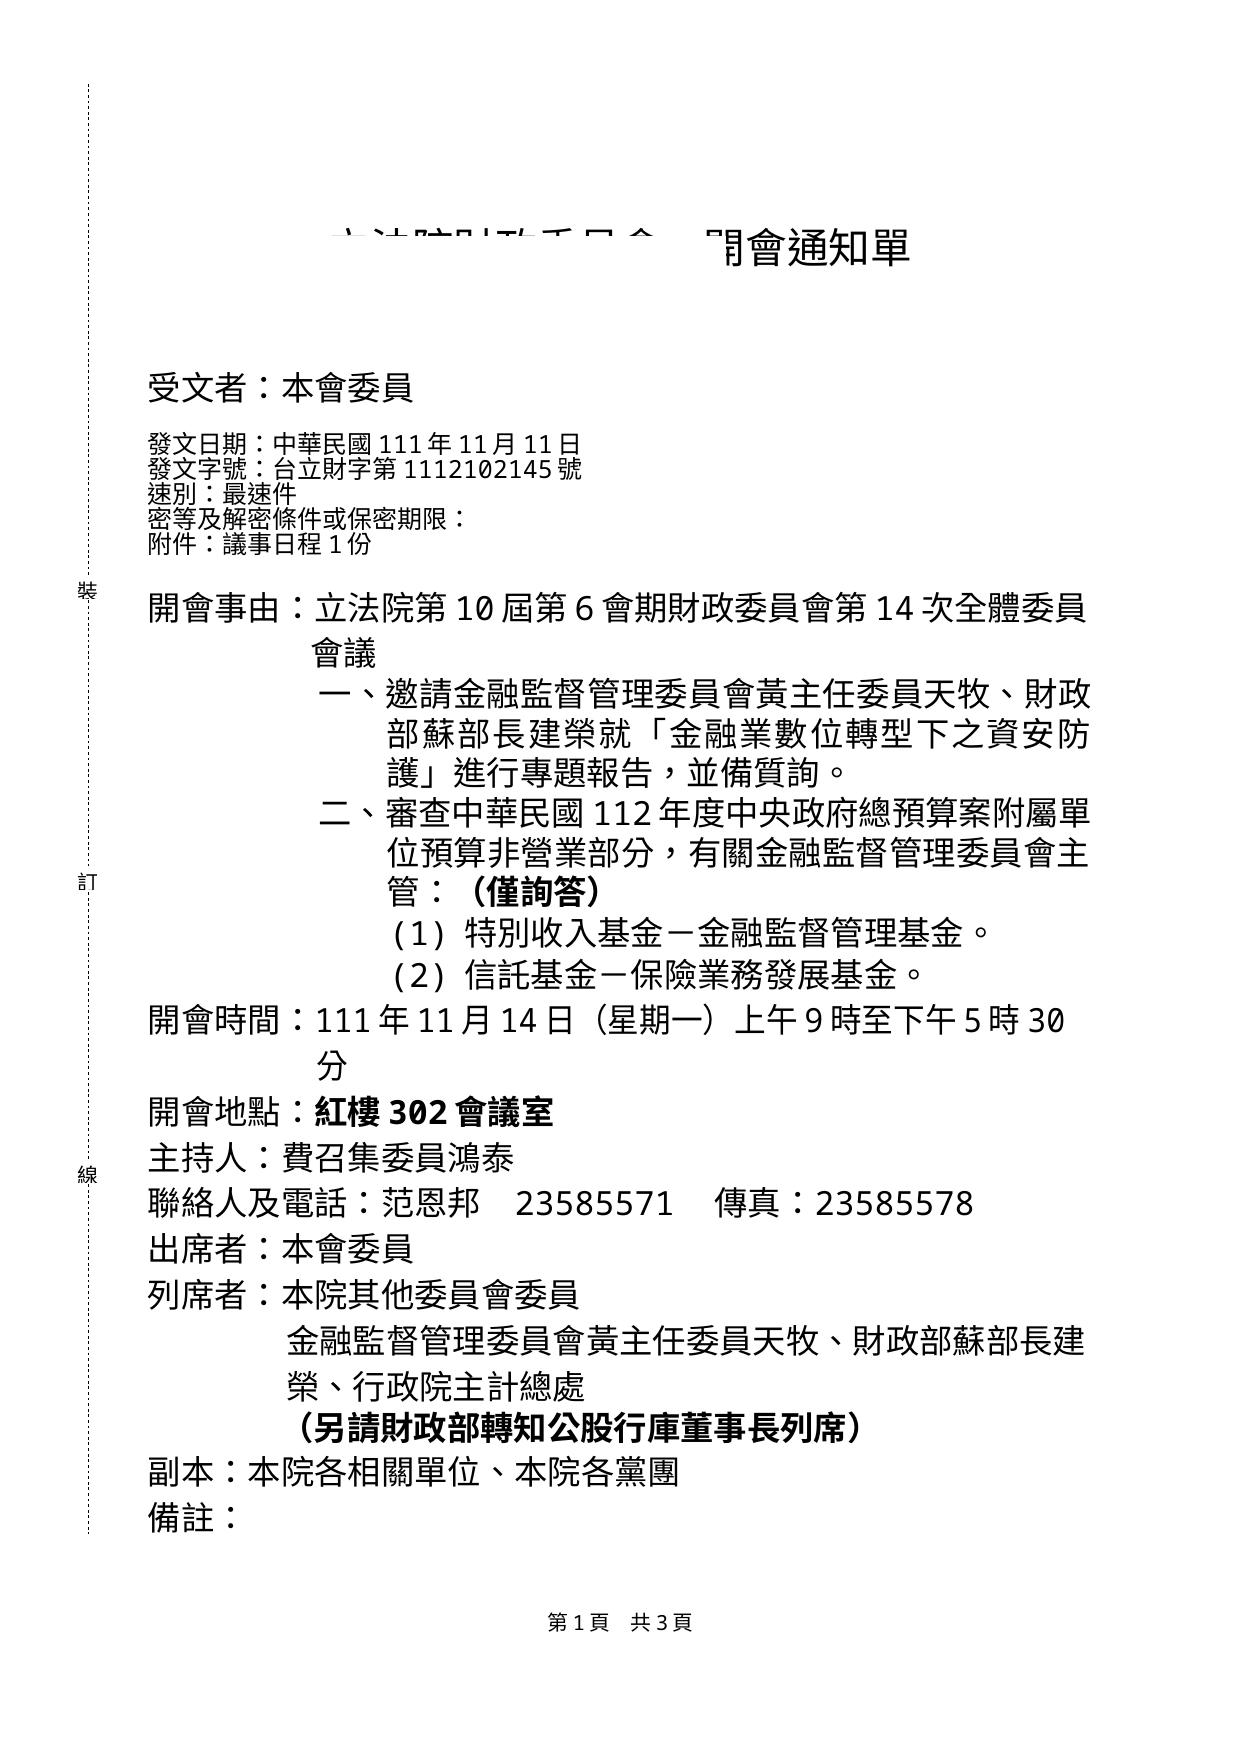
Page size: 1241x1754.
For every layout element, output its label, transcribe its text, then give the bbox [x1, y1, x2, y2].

text （另請財政部轉知公股行庫董事長列席） [280, 1408, 1092, 1448]
text 開會地點：紅樓302會議室 [148, 1087, 1092, 1133]
title [810, 139, 1085, 226]
text 備註： [148, 1494, 1092, 1539]
text 主持人：費召集委員鴻泰 [148, 1133, 1092, 1179]
list 信託基金－保險業務發展基金。 [389, 954, 1092, 996]
text 開會時間：111年11月14日（星期一）上午9時至下午5時30分 [148, 996, 1092, 1087]
title 立法院財政委員會 開會通知單 [148, 233, 1092, 308]
text 二、審查中華民國112年度中央政府總預算案附屬單位預算非營業部分，有關金融監督管理委員會主管：（僅詢答） [318, 794, 1092, 912]
text 聯絡人及電話：范恩邦 23585571 傳真：23585578 [148, 1179, 1092, 1225]
text 開會事由：立法院第10屆第6會期財政委員會第14次全體委員會議 [148, 583, 1092, 675]
text 副本：本院各相關單位、本院各黨團 [148, 1448, 1092, 1494]
text 速別：最速件 [148, 483, 1092, 508]
text 發文字號：台立財字第1112102145號 [148, 458, 1092, 483]
text 發文日期：中華民國111年11月11日 [148, 433, 1092, 458]
text 受文者：本會委員 [148, 371, 1092, 408]
text 出席者：本會委員 [148, 1225, 1092, 1271]
text 列席者：本院其他委員會委員 金融監督管理委員會黃主任委員天牧、財政部蘇部長建榮、行政院主計總處 [148, 1271, 1092, 1408]
text 一、邀請金融監督管理委員會黃主任委員天牧、財政部蘇部長建榮就「金融業數位轉型下之資安防護」進行專題報告，並備質詢。 [318, 675, 1092, 794]
text 密等及解密條件或保密期限： [148, 508, 1092, 533]
text 附件：議事日程1份 [148, 533, 1092, 558]
list 特別收入基金－金融監督管理基金。 [389, 912, 1092, 954]
